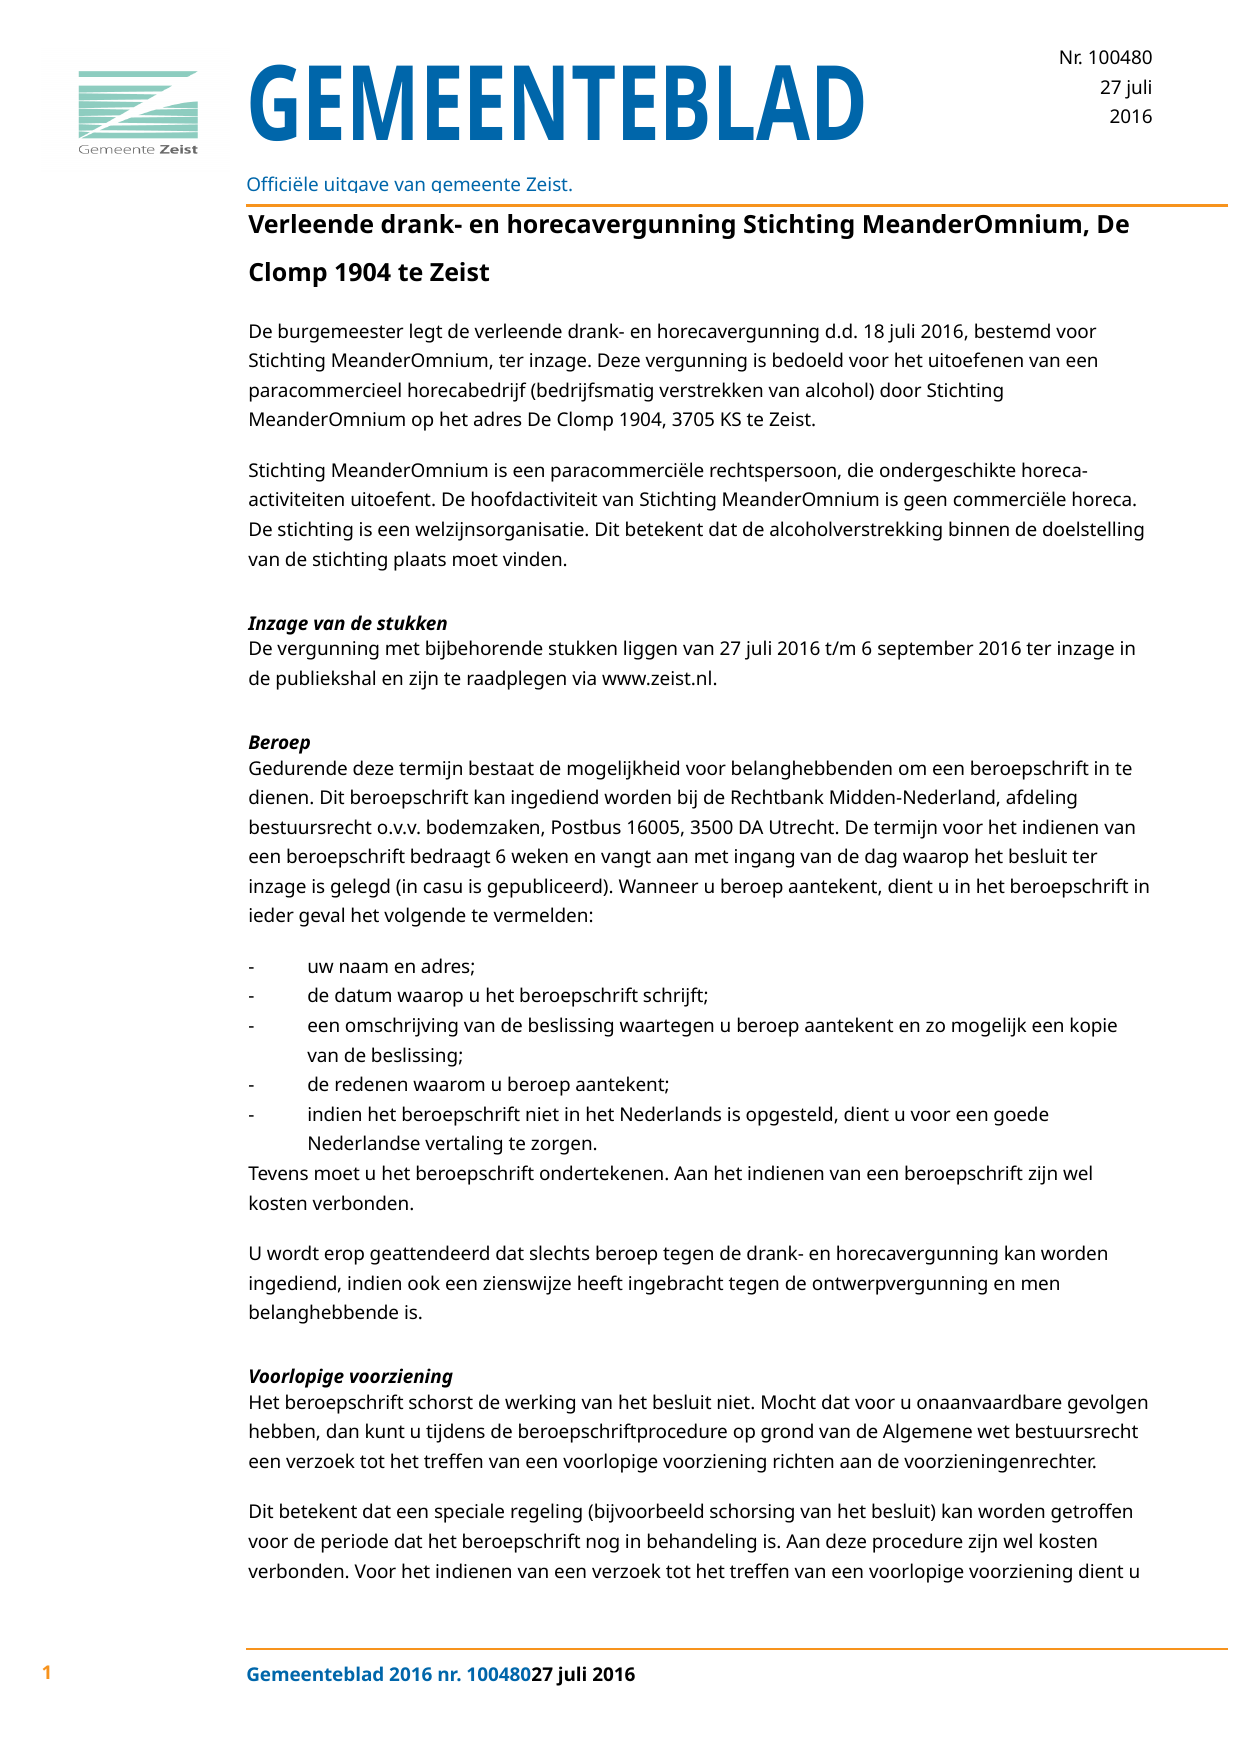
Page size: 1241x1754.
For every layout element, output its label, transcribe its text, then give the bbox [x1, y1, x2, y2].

picture [41, 47, 231, 172]
text Inzage van de stukken [248, 610, 1152, 636]
text Stichting MeanderOmnium is een paracommerciële rechtspersoon, die ondergeschikte horeca-activiteiten uitoefent. De hoofdactiviteit van Stichting MeanderOmnium is geen commerciële horeca. De stichting is een welzijnsorganisatie. Dit betekent dat de alcoholverstrekking binnen de doelstelling van de stichting plaats moet vinden. [248, 457, 1152, 572]
text Verleende drank- en horecavergunning Stichting MeanderOmnium, De Clomp 1904 te Zeist [248, 207, 1152, 288]
text Voorlopige voorziening [248, 1363, 1152, 1389]
text Beroep [248, 729, 1152, 755]
text Gedurende deze termijn bestaat de mogelijkheid voor belanghebbenden om een beroepschrift in te dienen. Dit beroepschrift kan ingediend worden bij de Rechtbank Midden-Nederland, afdeling bestuursrecht o.v.v. bodemzaken, Postbus 16005, 3500 DA Utrecht. De termijn voor het indienen van een beroepschrift bedraagt 6 weken en vangt aan met ingang van de dag waarop het besluit ter inzage is gelegd (in casu is gepubliceerd). Wanneer u beroep aantekent, dient u in het beroepschrift in ieder geval het volgende te vermelden: [248, 755, 1152, 928]
text Het beroepschrift schorst de werking van het besluit niet. Mocht dat voor u onaanvaardbare gevolgen hebben, dan kunt u tijdens de beroepschriftprocedure op grond van de Algemene wet bestuursrecht een verzoek tot het treffen van een voorlopige voorziening richten aan de voorzieningenrechter. [248, 1389, 1152, 1474]
text De vergunning met bijbehorende stukken liggen van 27 juli 2016 t/m 6 september 2016 ter inzage in de publiekshal en zijn te raadplegen via www.zeist.nl. [248, 636, 1152, 691]
text Tevens moet u het beroepschrift ondertekenen. Aan het indienen van een beroepschrift zijn wel kosten verbonden. [248, 1160, 1152, 1216]
list de datum waarop u het beroepschrift schrijft; [248, 983, 1152, 1008]
list indien het beroepschrift niet in het Nederlands is opgesteld, dient u voor een goede Nederlandse vertaling te zorgen. [248, 1101, 1152, 1156]
list uw naam en adres; [248, 953, 1152, 979]
list een omschrijving van de beslissing waartegen u beroep aantekent en zo mogelijk een kopie van de beslissing; [248, 1012, 1152, 1068]
text De burgemeester legt de verleende drank- en horecavergunning d.d. 18 juli 2016, bestemd voor Stichting MeanderOmnium, ter inzage. Deze vergunning is bedoeld voor het uitoefenen van een paracommercieel horecabedrijf (bedrijfsmatig verstrekken van alcohol) door Stichting MeanderOmnium op het adres De Clomp 1904, 3705 KS te Zeist. [248, 318, 1152, 432]
text U wordt erop geattendeerd dat slechts beroep tegen de drank- en horecavergunning kan worden ingediend, indien ook een zienswijze heeft ingebracht tegen de ontwerpvergunning en men belanghebbende is. [248, 1240, 1152, 1325]
list de redenen waarom u beroep aantekent; [248, 1071, 1152, 1097]
text Dit betekent dat een speciale regeling (bijvoorbeeld schorsing van het besluit) kan worden getroffen voor de periode dat het beroepschrift nog in behandeling is. Aan deze procedure zijn wel kosten verbonden. Voor het indienen van een verzoek tot het treffen van een voorlopige voorziening dient u [248, 1499, 1152, 1583]
